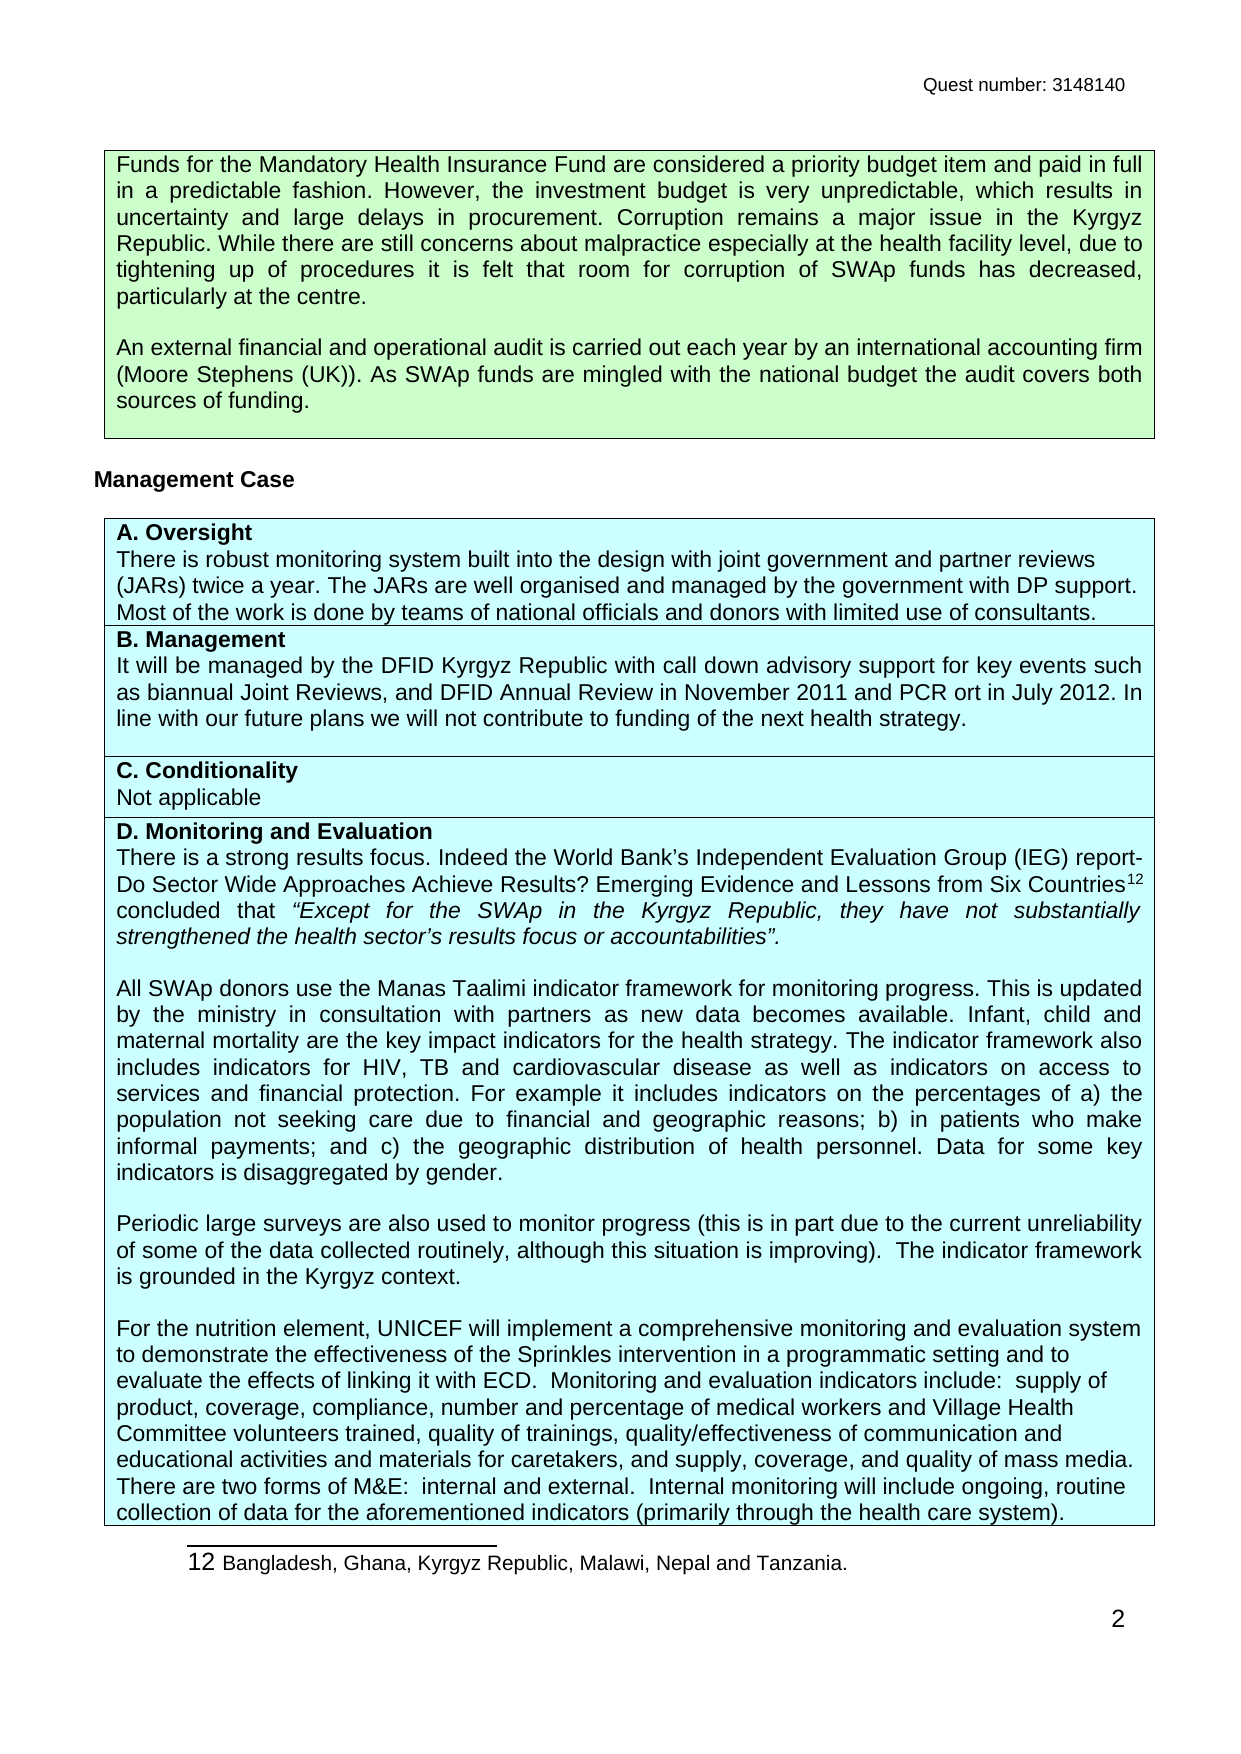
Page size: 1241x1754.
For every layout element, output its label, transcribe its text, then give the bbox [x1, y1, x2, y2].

text Management Case [93, 466, 1125, 492]
table_cell B. Management It will be managed by the DFID Kyrgyz Republic with call down advisory support for key events such as biannual Joint Reviews, and DFID Annual Review in November 2011 and PCR ort in July 2012. In line with our future plans we will not contribute to funding of the next health strategy. [105, 626, 1154, 756]
table_header A. Oversight There is robust monitoring system built into the design with joint government and partner reviews (JARs) twice a year. The JARs are well organised and managed by the government with DP support. Most of the work is done by teams of national officials and donors with limited use of consultants. [105, 519, 1154, 625]
table_cell Funds for the Mandatory Health Insurance Fund are considered a priority budget item and paid in full in a predictable fashion. However, the investment budget is very unpredictable, which results in uncertainty and large delays in procurement. Corruption remains a major issue in the Kyrgyz Republic. While there are still concerns about malpractice especially at the health facility level, due to tightening up of procedures it is felt that room for corruption of SWAp funds has decreased, particularly at the centre. An external financial and operational audit is carried out each year by an international accounting firm (Moore Stephens (UK)). As SWAp funds are mingled with the national budget the audit covers both sources of funding. [105, 151, 1154, 438]
table_cell C. Conditionality Not applicable [105, 757, 1154, 817]
table_cell D. Monitoring and Evaluation There is a strong results focus. Indeed the World Bank’s Independent Evaluation Group (IEG) report- Do Sector Wide Approaches Achieve Results? Emerging Evidence and Lessons from Six Countries concluded that “Except for the SWAp in the Kyrgyz Republic, they have not substantially strengthened the health sector’s results focus or accountabilities”. All SWAp donors use the Manas Taalimi indicator framework for monitoring progress. This is updated by the ministry in consultation with partners as new data becomes available. Infant, child and maternal mortality are the key impact indicators for the health strategy. The indicator framework also includes indicators for HIV, TB and cardiovascular disease as well as indicators on access to services and financial protection. For example it includes indicators on the percentages of a) the population not seeking care due to financial and geographic reasons; b) in patients who make informal payments; and c) the geographic distribution of health personnel. Data for some key indicators is disaggregated by gender. Periodic large surveys are also used to monitor progress (this is in part due to the current unreliability of some of the data collected routinely, although this situation is improving). The indicator framework is grounded in the Kyrgyz context. For the nutrition element, UNICEF will implement a comprehensive monitoring and evaluation system to demonstrate the effectiveness of the Sprinkles intervention in a programmatic setting and to evaluate the effects of linking it with ECD. Monitoring and evaluation indicators include: supply of product, coverage, compliance, number and percentage of medical workers and Village Health Committee volunteers trained, quality of trainings, quality/effectiveness of communication and educational activities and materials for caretakers, and supply, coverage, and quality of mass media. There are two forms of M&E: internal and external. Internal monitoring will include ongoing, routine collection of data for the aforementioned indicators (primarily through the health care system). [105, 818, 1154, 1525]
